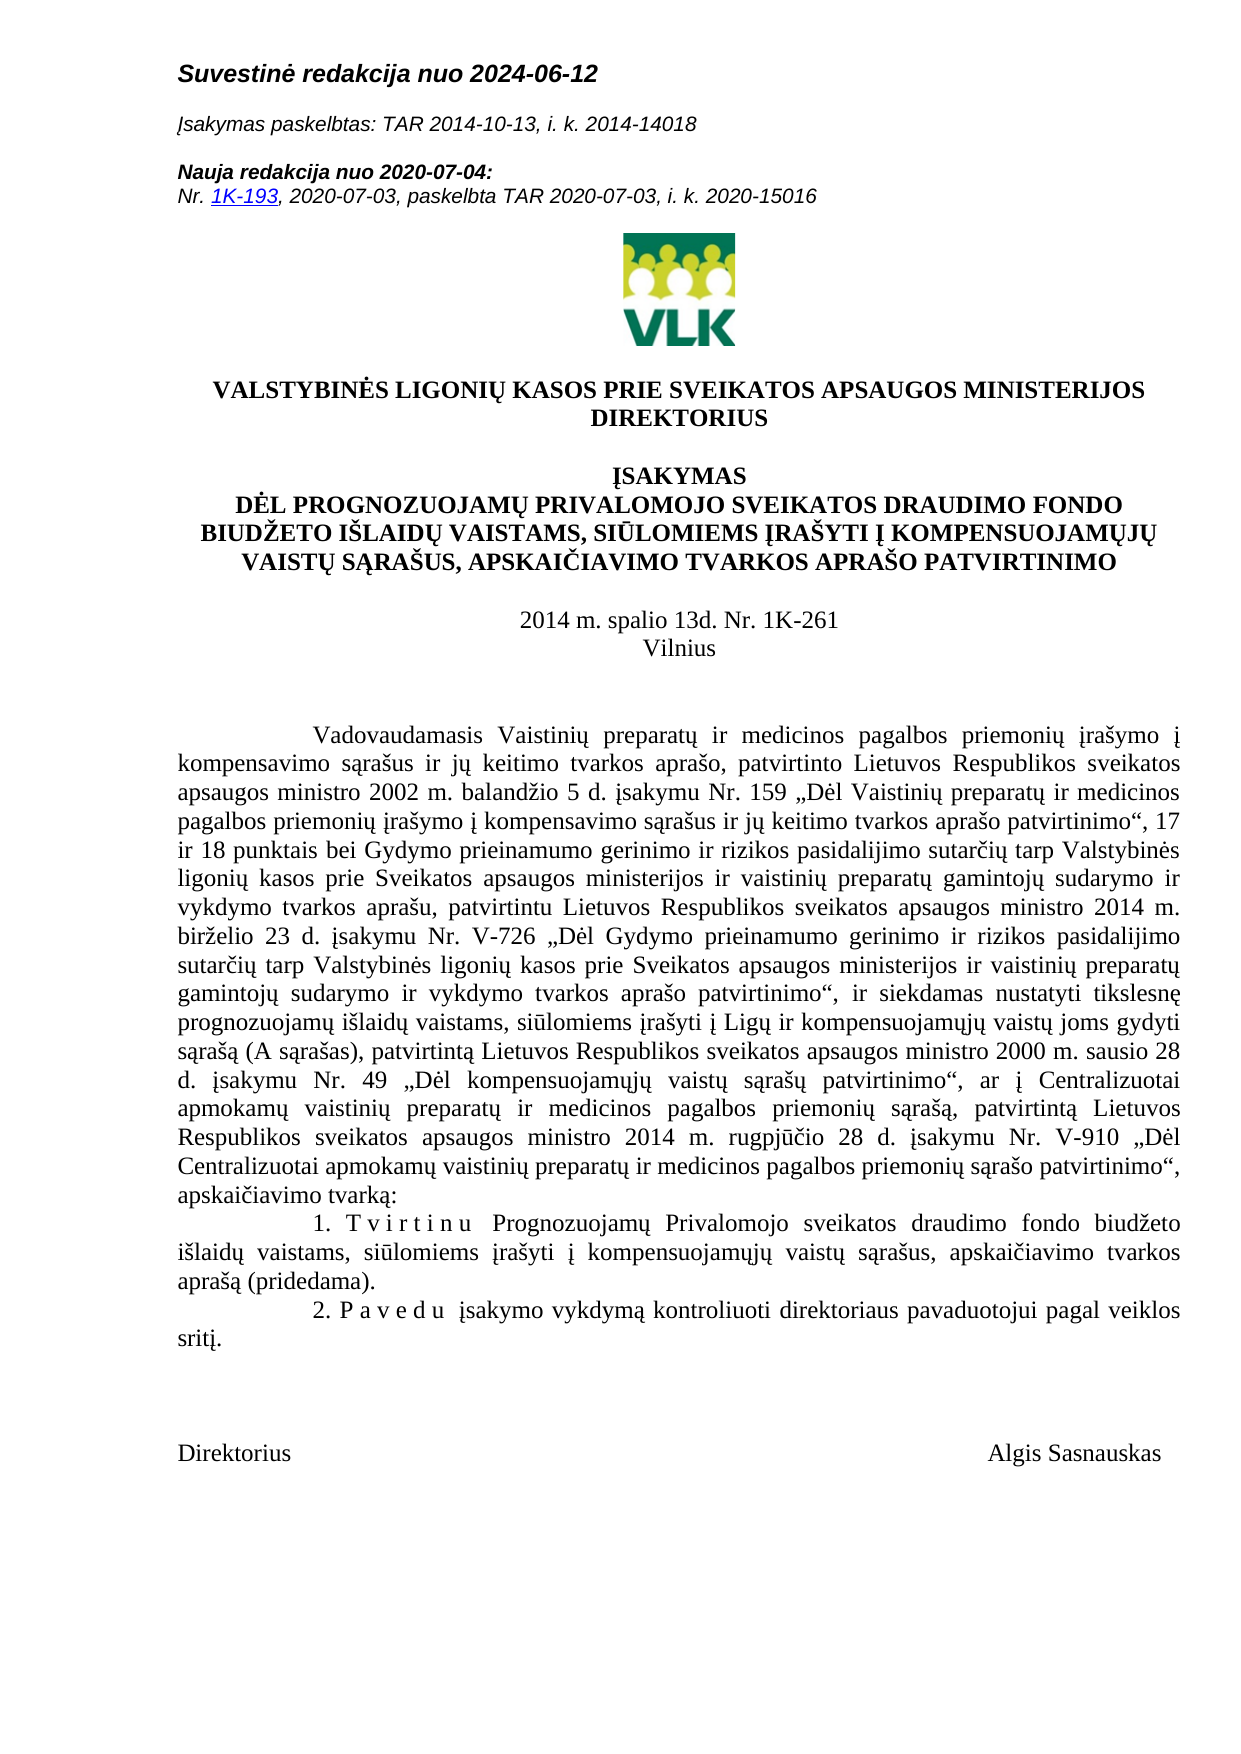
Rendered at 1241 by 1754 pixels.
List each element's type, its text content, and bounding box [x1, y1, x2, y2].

text Įsakymas paskelbtas: TAR 2014-10-13, i. k. 2014-14018 [177, 112, 1181, 136]
text Vadovaudamasis Vaistinių preparatų ir medicinos pagalbos priemonių įrašymo į kompensavimo sąrašus ir jų keitimo tvarkos aprašo, patvirtinto Lietuvos Respublikos sveikatos apsaugos ministro 2002 m. balandžio 5 d. įsakymu Nr. 159 „Dėl Vaistinių preparatų ir medicinos pagalbos priemonių įrašymo į kompensavimo sąrašus ir jų keitimo tvarkos aprašo patvirtinimo“, 17 ir 18 punktais bei Gydymo prieinamumo gerinimo ir rizikos pasidalijimo sutarčių tarp Valstybinės ligonių kasos prie Sveikatos apsaugos ministerijos ir vaistinių preparatų gamintojų sudarymo ir vykdymo tvarkos aprašu, patvirtintu Lietuvos Respublikos sveikatos apsaugos ministro 2014 m. birželio 23 d. įsakymu Nr. V-726 „Dėl Gydymo prieinamumo gerinimo ir rizikos pasidalijimo sutarčių tarp Valstybinės ligonių kasos prie Sveikatos apsaugos ministerijos ir vaistinių preparatų gamintojų sudarymo ir vykdymo tvarkos aprašo patvirtinimo“, ir siekdamas nustatyti tikslesnę prognozuojamų išlaidų vaistams, siūlomiems įrašyti į Ligų ir kompensuojamųjų vaistų joms gydyti sąrašą (A sąrašas), patvirtintą Lietuvos Respublikos sveikatos apsaugos ministro 2000 m. sausio 28 d. įsakymu Nr. 49 „Dėl kompensuojamųjų vaistų sąrašų patvirtinimo“, ar į Centralizuotai apmokamų vaistinių preparatų ir medicinos pagalbos priemonių sąrašą, patvirtintą Lietuvos Respublikos sveikatos apsaugos ministro 2014 m. rugpjūčio 28 d. įsakymu Nr. V-910 „Dėl Centralizuotai apmokamų vaistinių preparatų ir medicinos pagalbos priemonių sąrašo patvirtinimo“, apskaičiavimo tvarką: [177, 720, 1181, 1208]
text Nauja redakcija nuo 2020-07-04: [177, 160, 1181, 184]
text Direktorius Algis Sasnauskas [177, 1438, 1181, 1467]
text Suvestinė redakcija nuo 2024-06-12 [177, 59, 1181, 88]
text Vilnius [177, 633, 1181, 662]
text ĮSAKYMAS [177, 461, 1181, 490]
text VALSTYBINĖS LIGONIŲ KASOS PRIE SVEIKATOS APSAUGOS MINISTERIJOS DIREKTORIUS [177, 375, 1181, 432]
text 2014 m. spalio 13d. Nr. 1K-261 [177, 605, 1181, 633]
text Nr. 1K-193, 2020-07-03, paskelbta TAR 2020-07-03, i. k. 2020-15016 [177, 184, 1181, 208]
text 1. Tvirtinu Prognozuojamų Privalomojo sveikatos draudimo fondo biudžeto išlaidų vaistams, siūlomiems įrašyti į kompensuojamųjų vaistų sąrašus, apskaičiavimo tvarkos aprašą (pridedama). [177, 1208, 1181, 1295]
text 2. Pavedu įsakymo vykdymą kontroliuoti direktoriaus pavaduotojui pagal veiklos sritį. [177, 1295, 1181, 1352]
text DĖL PROGNOZUOJAMŲ PRIVALOMOJO SVEIKATOS DRAUDIMO FONDO BIUDŽETO IŠLAIDŲ VAISTAMS, SIŪLOMIEMS ĮRAŠYTI Į KOMPENSUOJAMŲJŲ VAISTŲ SĄRAŠUS, APSKAIČIAVIMO TVARKOS APRAŠO PATVIRTINIMO [177, 490, 1181, 576]
